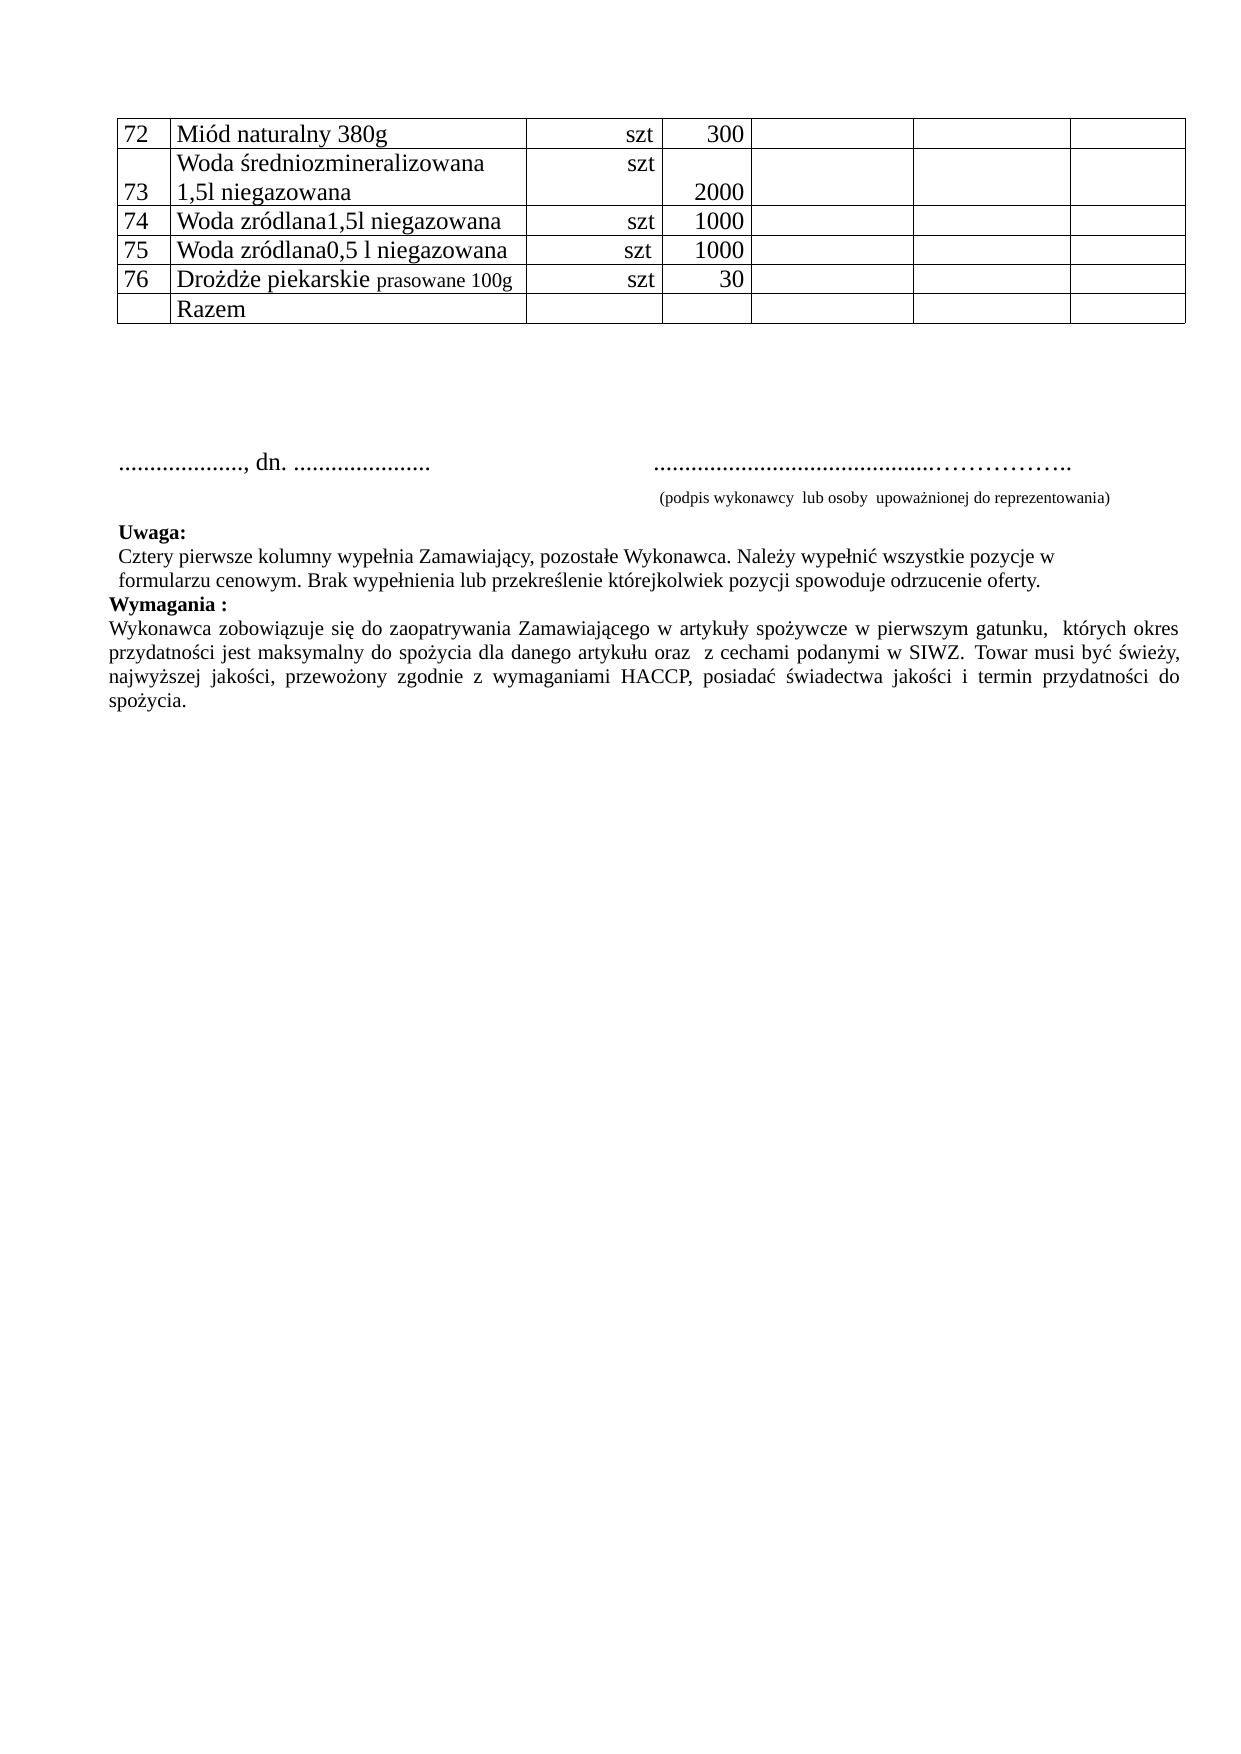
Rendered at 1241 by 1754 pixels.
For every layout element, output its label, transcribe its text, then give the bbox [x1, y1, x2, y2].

table_cell Drożdże piekarskie prasowane 100g [171, 265, 526, 293]
table_cell 73 [118, 149, 170, 205]
table_cell [914, 119, 1070, 147]
table_cell [914, 236, 1070, 264]
table_cell [914, 265, 1070, 293]
table_cell [752, 119, 913, 147]
table_cell 2000 [663, 149, 751, 205]
table_cell [118, 294, 170, 322]
table_cell [752, 294, 913, 322]
table_cell [1071, 149, 1185, 205]
table_cell [527, 294, 662, 322]
table_cell [914, 294, 1070, 322]
table_cell [1071, 236, 1185, 264]
table_cell Woda zródlana0,5 l niegazowana [171, 236, 526, 264]
table_cell 1000 [663, 206, 751, 235]
table_cell Wykonawca zobowiązuje się do zaopatrywania Zamawiającego w artykuły spożywcze w pierwszym gatunku, których okres przydatności jest maksymalny do spożycia dla danego artykułu oraz z cechami podanymi w SIWZ. Towar musi być świeży, najwyższej jakości, przewożony zgodnie z wymaganiami HACCP, posiadać świadectwa jakości i termin przydatności do spożycia. [97, 616, 1192, 712]
table_cell szt [527, 206, 662, 235]
table_cell [752, 236, 913, 264]
table_cell [914, 206, 1070, 235]
table_cell Razem [171, 294, 526, 322]
table_cell 76 [118, 265, 170, 293]
table_cell [752, 206, 913, 235]
table_cell [1071, 294, 1185, 322]
table_cell 74 [118, 206, 170, 235]
table_cell 72 [118, 119, 170, 147]
table_cell [1071, 206, 1185, 235]
table_cell Miód naturalny 380g [171, 119, 526, 147]
table_cell szt [527, 149, 662, 205]
text ...................., dn. ...................... .............................................…………….. [118, 447, 1122, 476]
table_cell [752, 265, 913, 293]
table_cell [1071, 265, 1185, 293]
table_cell 1000 [663, 236, 751, 264]
table_cell [752, 149, 913, 205]
table_cell 300 [663, 119, 751, 147]
table_cell Woda średniozmineralizowana 1,5l niegazowana [171, 149, 526, 205]
table_cell [1071, 119, 1185, 147]
table_cell Woda zródlana1,5l niegazowana [171, 206, 526, 235]
text Cztery pierwsze kolumny wypełnia Zamawiający, pozostałe Wykonawca. Należy wypełnić wszystkie pozycje w formularzu cenowym. Brak wypełnienia lub przekreślenie którejkolwiek pozycji spowoduje odrzucenie oferty. [118, 544, 1122, 592]
table_cell szt [527, 119, 662, 147]
table_header Wymagania : [97, 592, 1192, 616]
table_cell szt [527, 265, 662, 293]
text Uwaga: [118, 520, 1122, 544]
text (podpis wykonawcy lub osoby upoważnionej do reprezentowania) [118, 488, 1122, 507]
table_cell 75 [118, 236, 170, 264]
table_cell [914, 149, 1070, 205]
table_cell szt [527, 236, 662, 264]
table_cell 30 [663, 265, 751, 293]
table_cell [663, 294, 751, 322]
